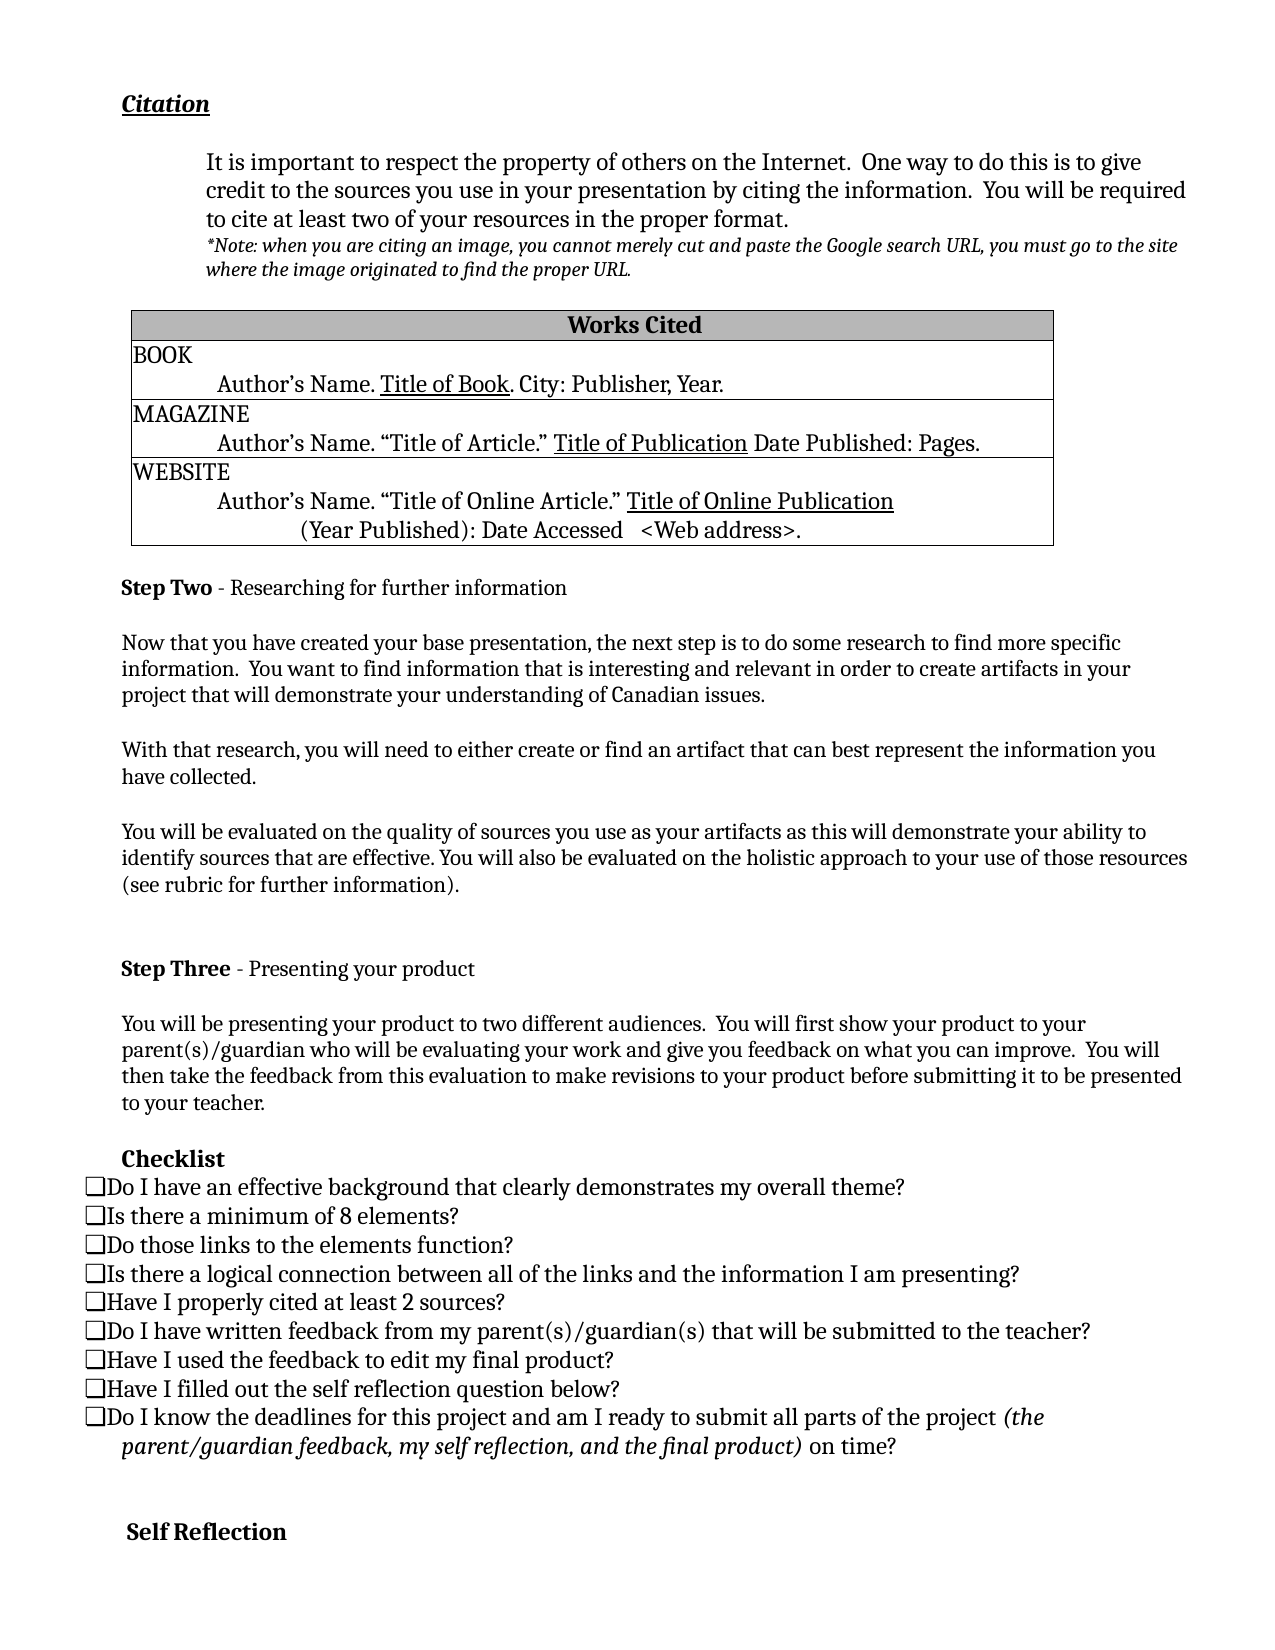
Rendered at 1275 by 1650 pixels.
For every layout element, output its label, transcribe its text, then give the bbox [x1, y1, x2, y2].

text Step Three - Presenting your product [121, 955, 1191, 982]
text It is important to respect the property of others on the Internet. One way to do this is to give credit to the sources you use in your presentation by citing the information. You will be required to cite at least two of your resources in the proper format. [206, 147, 1191, 234]
table_cell MAGAZINE Author’s Name. “Title of Article.” Title of Publication Date Published: Pages. [132, 400, 1053, 457]
table_header Works Cited [132, 311, 1053, 340]
text Step Two - Researching for further information [121, 574, 1191, 601]
list Do those links to the elements function? [84, 1231, 1191, 1259]
table_cell WEBSITE Author’s Name. “Title of Online Article.” Title of Online Publication (Year Published): Date Accessed <Web address>. [132, 458, 1053, 544]
list Is there a minimum of 8 elements? [84, 1202, 1191, 1231]
list Have I properly cited at least 2 sources? [84, 1288, 1191, 1317]
text *Note: when you are citing an image, you cannot merely cut and paste the Google search URL, you must go to the site where the image originated to find the proper URL. [206, 234, 1191, 282]
text Citation [121, 90, 1191, 119]
list Have I used the feedback to edit my final product? [84, 1346, 1191, 1374]
text With that research, you will need to either create or find an artifact that can best represent the information you have collected. [121, 737, 1191, 790]
text You will be presenting your product to two different audiences. You will first show your product to your parent(s)/guardian who will be evaluating your work and give you feedback on what you can improve. You will then take the feedback from this evaluation to make revisions to your product before submitting it to be presented to your teacher. [121, 1010, 1191, 1116]
text Now that you have created your base presentation, the next step is to do some research to find more specific information. You want to find information that is interesting and relevant in order to create artifacts in your project that will demonstrate your understanding of Canadian issues. [121, 629, 1191, 708]
list Do I have an effective background that clearly demonstrates my overall theme? [84, 1173, 1191, 1202]
table_cell BOOK Author’s Name. Title of Book. City: Publisher, Year. [132, 341, 1053, 399]
list Do I know the deadlines for this project and am I ready to submit all parts of the project (the parent/guardian feedback, my self reflection, and the final product) on time? [84, 1403, 1191, 1461]
list Do I have written feedback from my parent(s)/guardian(s) that will be submitted to the teacher? [84, 1317, 1191, 1346]
list Have I filled out the self reflection question below? [84, 1374, 1191, 1403]
text You will be evaluated on the quality of sources you use as your artifacts as this will demonstrate your ability to identify sources that are effective. You will also be evaluated on the holistic approach to your use of those resources (see rubric for further information). [121, 819, 1191, 898]
text Checklist [121, 1144, 1191, 1173]
text Self Reflection [121, 1518, 1191, 1547]
list Is there a logical connection between all of the links and the information I am presenting? [84, 1259, 1191, 1288]
